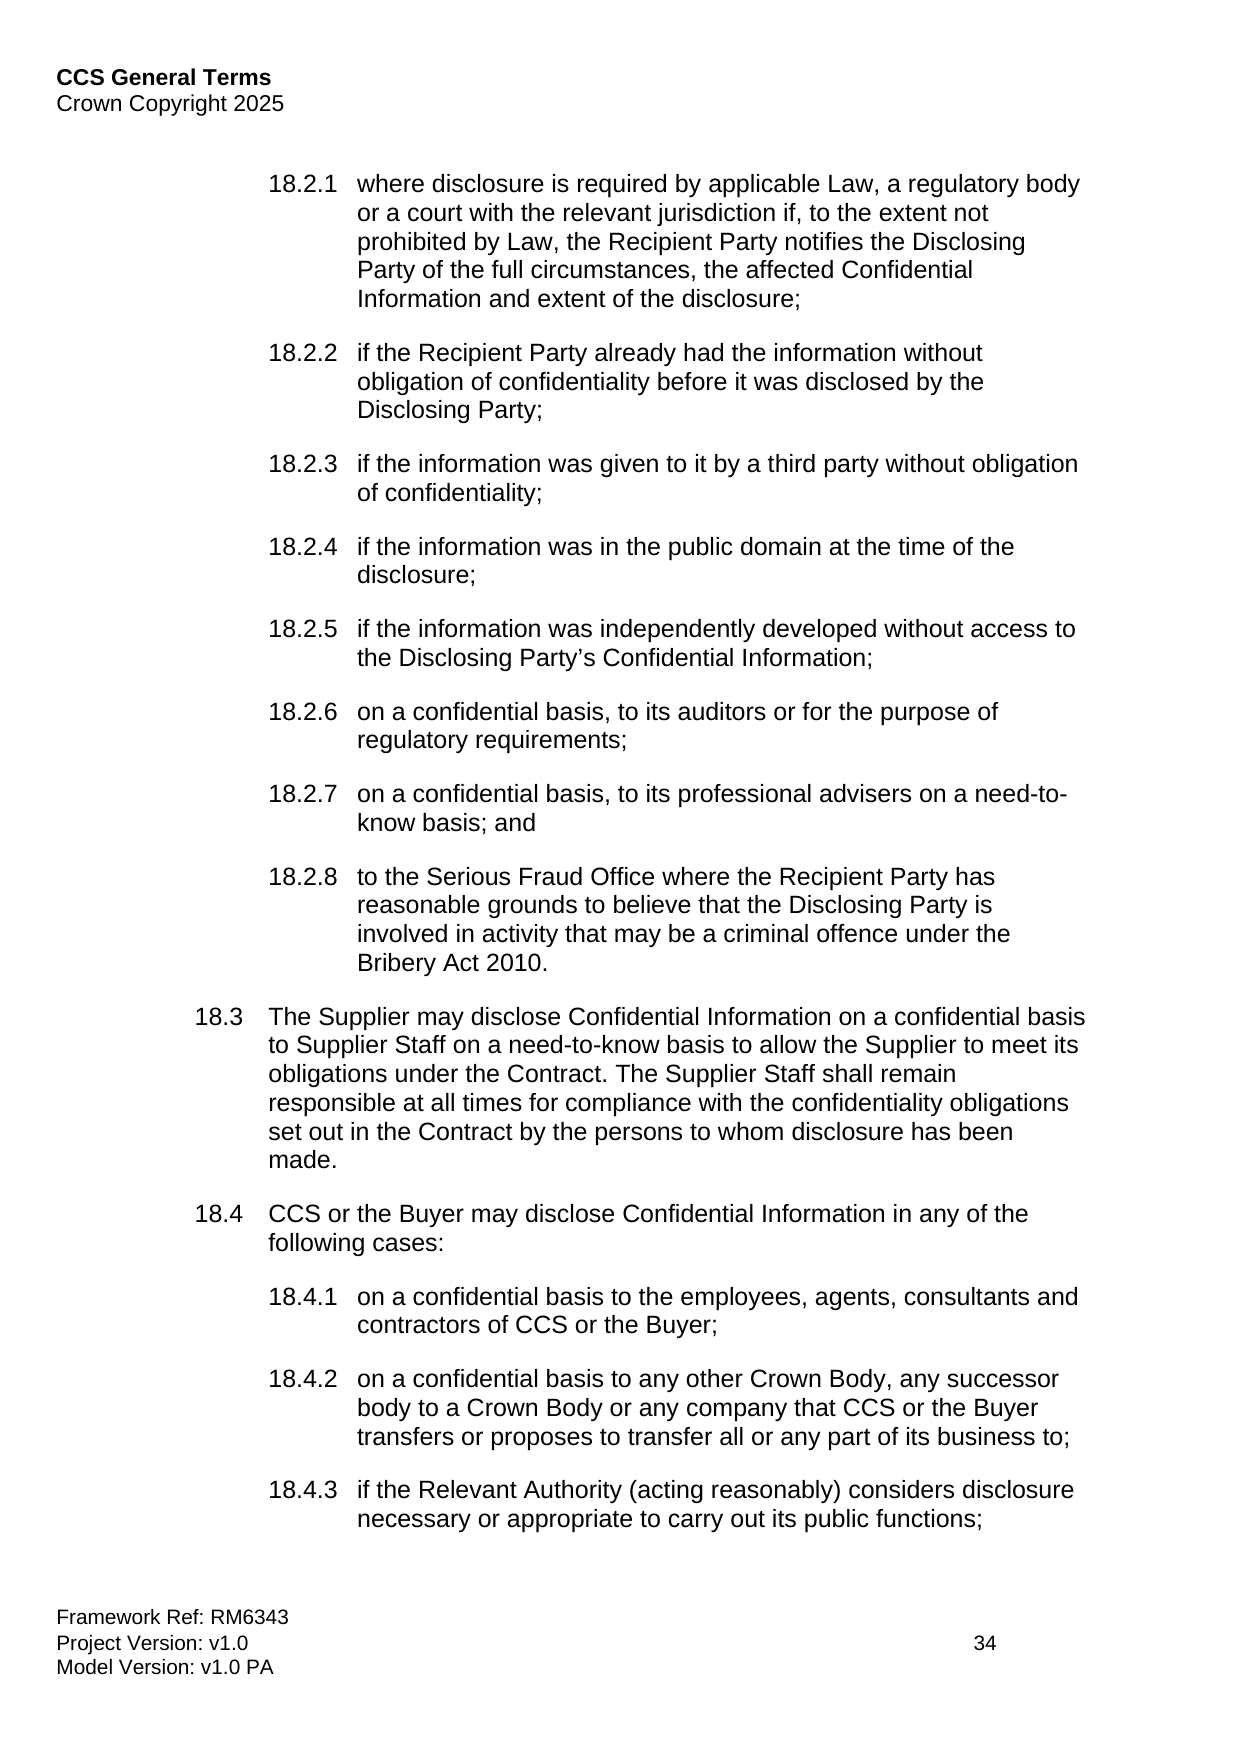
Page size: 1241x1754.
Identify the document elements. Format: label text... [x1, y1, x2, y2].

list to the Serious Fraud Office where the Recipient Party has reasonable grounds to believe that the Disclosing Party is involved in activity that may be a criminal offence under the Bribery Act 2010. [268, 862, 1090, 977]
list if the information was in the public domain at the time of the disclosure; [268, 532, 1090, 589]
list CCS or the Buyer may disclose Confidential Information in any of the following cases: [194, 1199, 1090, 1257]
list if the Recipient Party already had the information without obligation of confidentiality before it was disclosed by the Disclosing Party; [268, 338, 1090, 424]
list The Supplier may disclose Confidential Information on a confidential basis to Supplier Staff on a need-to-know basis to allow the Supplier to meet its obligations under the Contract. The Supplier Staff shall remain responsible at all times for compliance with the confidentiality obligations set out in the Contract by the persons to whom disclosure has been made. [194, 1002, 1090, 1174]
list if the Relevant Authority (acting reasonably) considers disclosure necessary or appropriate to carry out its public functions; [268, 1476, 1090, 1533]
list on a confidential basis, to its professional advisers on a need-to-know basis; and [268, 779, 1090, 837]
list on a confidential basis to any other Crown Body, any successor body to a Crown Body or any company that CCS or the Buyer transfers or proposes to transfer all or any part of its business to; [268, 1364, 1090, 1451]
list on a confidential basis, to its auditors or for the purpose of regulatory requirements; [268, 697, 1090, 754]
list where disclosure is required by applicable Law, a regulatory body or a court with the relevant jurisdiction if, to the extent not prohibited by Law, the Recipient Party notifies the Disclosing Party of the full circumstances, the affected Confidential Information and extent of the disclosure; [268, 169, 1090, 313]
list if the information was given to it by a third party without obligation of confidentiality; [268, 449, 1090, 507]
list on a confidential basis to the employees, agents, consultants and contractors of CCS or the Buyer; [268, 1282, 1090, 1339]
list if the information was independently developed without access to the Disclosing Party’s Confidential Information; [268, 614, 1090, 672]
